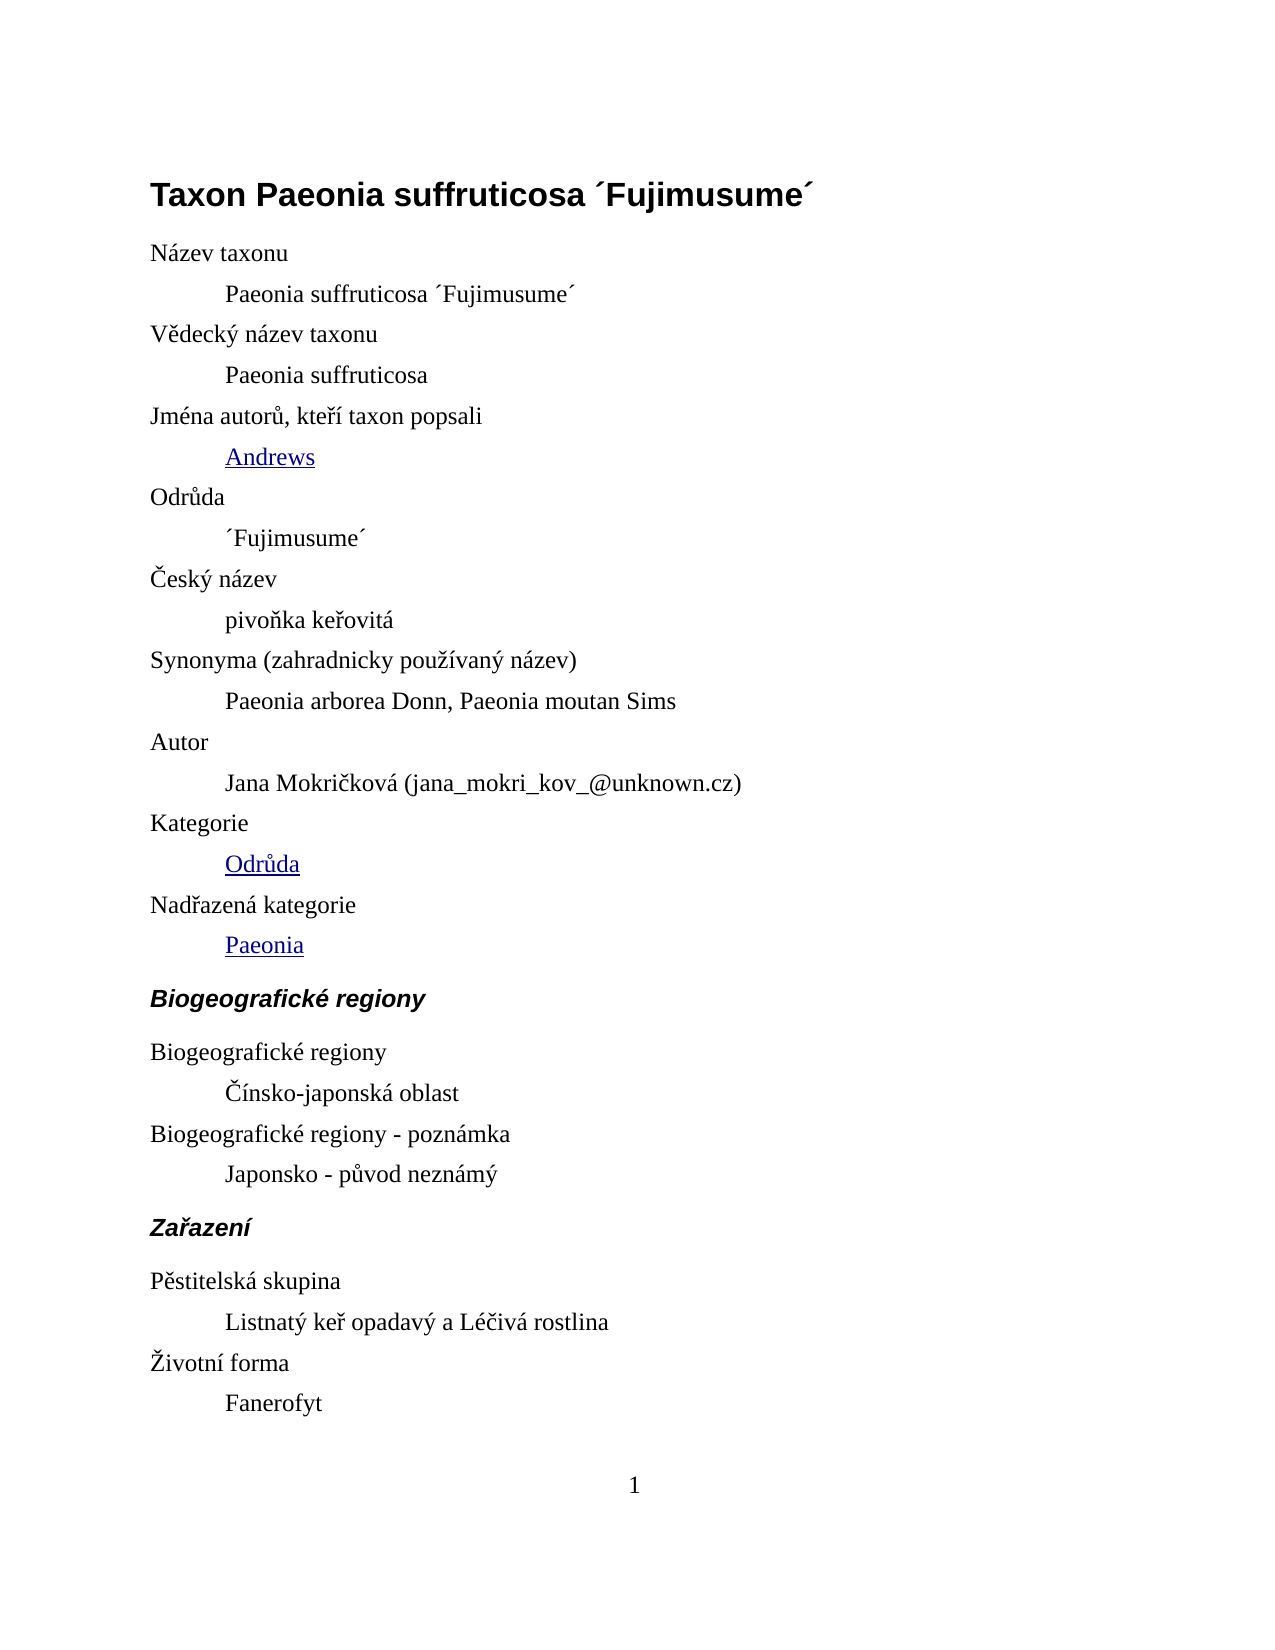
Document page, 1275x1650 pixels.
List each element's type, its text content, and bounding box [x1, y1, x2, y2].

text Pěstitelská skupina [150, 1266, 1125, 1295]
text Čínsko-japonská oblast [225, 1078, 1125, 1107]
text Odrůda [225, 849, 1125, 878]
text Jana Mokričková (jana_mokri_kov_@unknown.cz) [225, 768, 1125, 796]
text Biogeografické regiony [150, 1037, 1125, 1066]
text Nadřazená kategorie [150, 890, 1125, 918]
text Biogeografické regiony - poznámka [150, 1119, 1125, 1147]
text Kategorie [150, 808, 1125, 837]
text Odrůda [150, 482, 1125, 511]
text Životní forma [150, 1348, 1125, 1376]
subtitle Zařazení [150, 1213, 1125, 1242]
text Synonyma (zahradnicky používaný název) [150, 645, 1125, 674]
text Paeonia [225, 931, 1125, 959]
text pivoňka keřovitá [225, 605, 1125, 633]
text Listnatý keř opadavý a Léčivá rostlina [225, 1307, 1125, 1336]
text Fanerofyt [225, 1388, 1125, 1417]
text Paeonia arborea Donn, Paeonia moutan Sims [225, 686, 1125, 715]
subtitle Biogeografické regiony [150, 984, 1125, 1013]
text ´Fujimusume´ [225, 523, 1125, 552]
text Autor [150, 727, 1125, 756]
subtitle Taxon Paeonia suffruticosa ´Fujimusume´ [150, 175, 1125, 214]
text Japonsko - původ neznámý [225, 1159, 1125, 1188]
text Název taxonu [150, 238, 1125, 267]
text Paeonia suffruticosa [225, 360, 1125, 389]
text Český název [150, 564, 1125, 593]
text Vědecký název taxonu [150, 319, 1125, 348]
text Jména autorů, kteří taxon popsali [150, 401, 1125, 430]
text Andrews [225, 442, 1125, 471]
text Paeonia suffruticosa ´Fujimusume´ [225, 279, 1125, 308]
